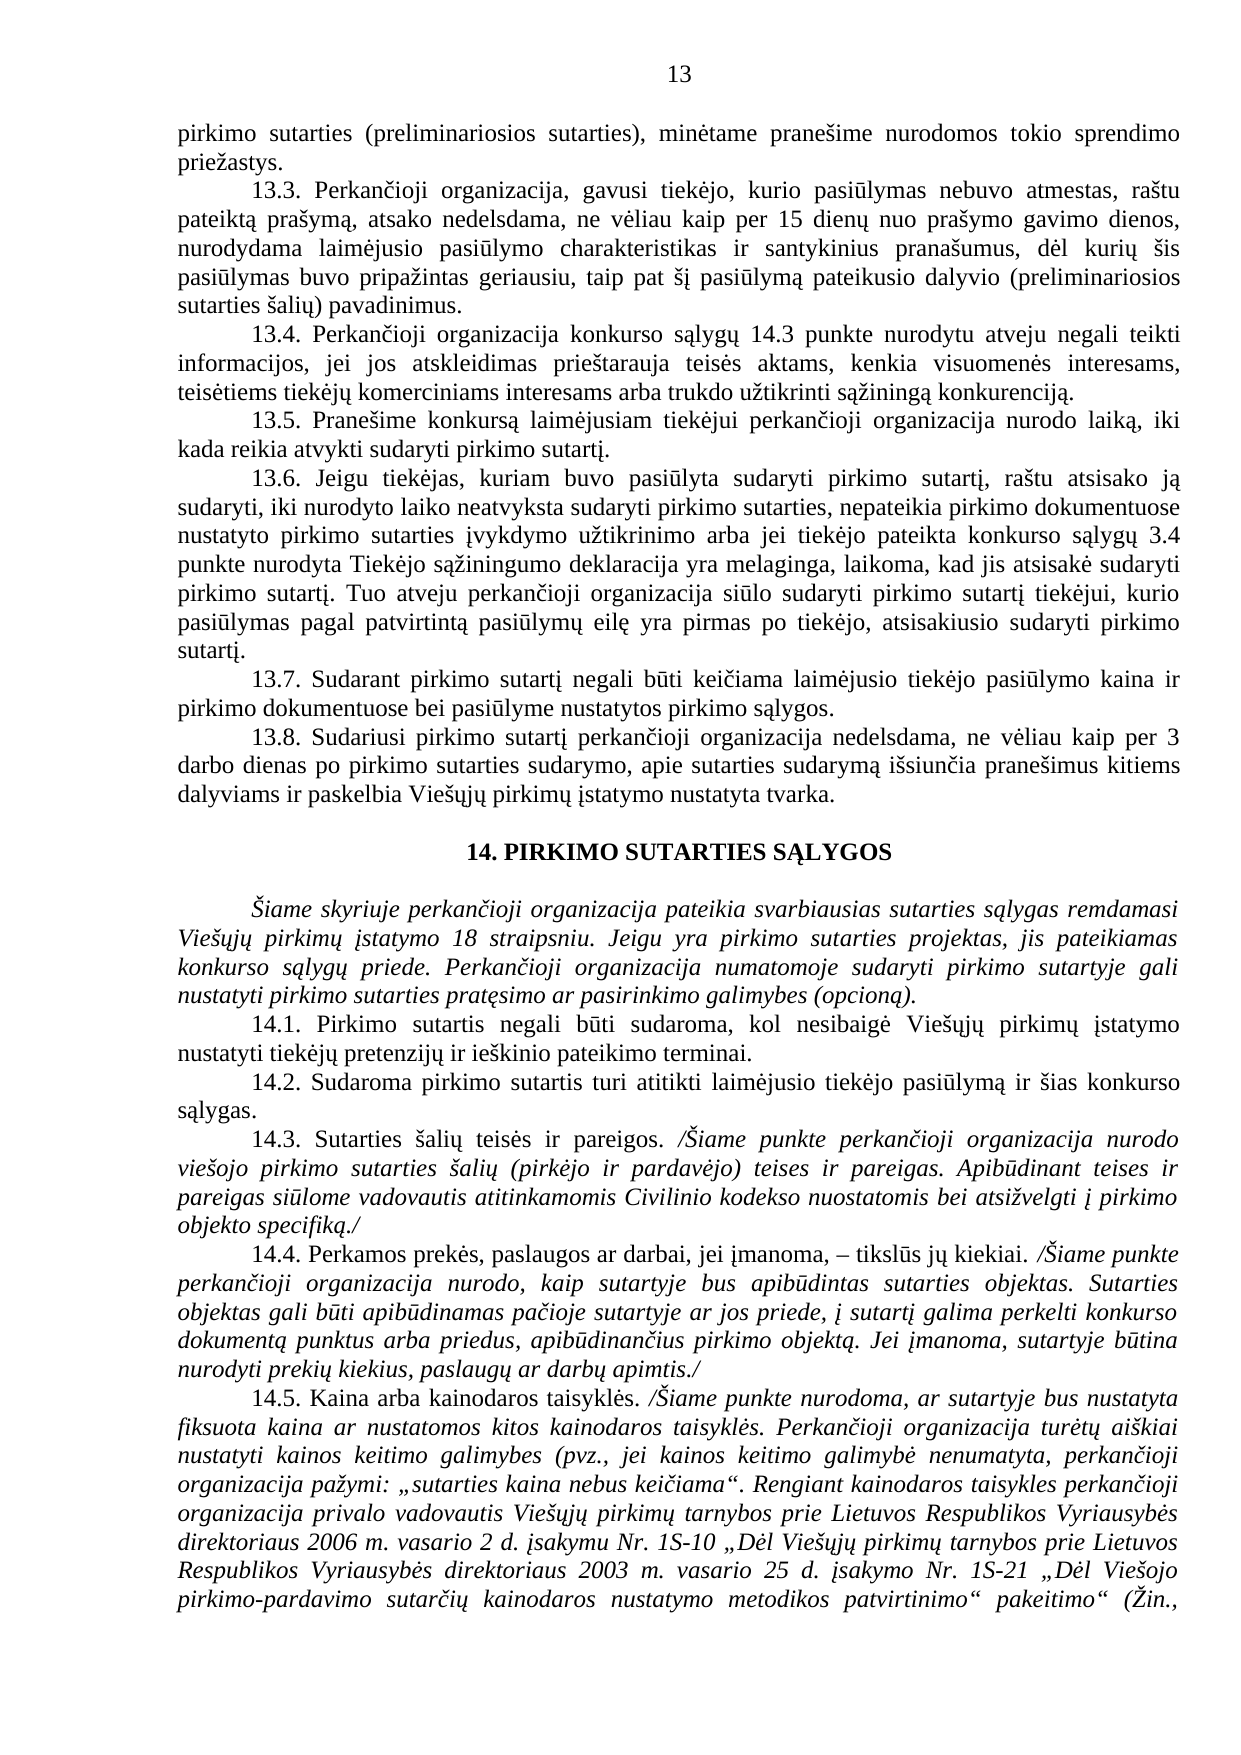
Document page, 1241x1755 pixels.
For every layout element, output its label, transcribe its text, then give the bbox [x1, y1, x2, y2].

text 14.2. Sudaroma pirkimo sutartis turi atitikti laimėjusio tiekėjo pasiūlymą ir šias konkurso sąlygas. [177, 1067, 1181, 1124]
text 14.4. Perkamos prekės, paslaugos ar darbai, jei įmanoma, – tikslūs jų kiekiai. /Šiame punkte perkančioji organizacija nurodo, kaip sutartyje bus apibūdintas sutarties objektas. Sutarties objektas gali būti apibūdinamas pačioje sutartyje ar jos priede, į sutartį galima perkelti konkurso dokumentą punktus arba priedus, apibūdinančius pirkimo objektą. Jei įmanoma, sutartyje būtina nurodyti prekių kiekius, paslaugų ar darbų apimtis./ [177, 1239, 1181, 1383]
text 14.1. Pirkimo sutartis negali būti sudaroma, kol nesibaigė Viešųjų pirkimų įstatymo nustatyti tiekėjų pretenzijų ir ieškinio pateikimo terminai. [177, 1009, 1181, 1067]
text 14.3. Sutarties šalių teisės ir pareigos. /Šiame punkte perkančioji organizacija nurodo viešojo pirkimo sutarties šalių (pirkėjo ir pardavėjo) teises ir pareigas. Apibūdinant teises ir pareigas siūlome vadovautis atitinkamomis Civilinio kodekso nuostatomis bei atsižvelgti į pirkimo objekto specifiką./ [177, 1124, 1181, 1239]
text 13.4. Perkančioji organizacija konkurso sąlygų 14.3 punkte nurodytu atveju negali teikti informacijos, jei jos atskleidimas prieštarauja teisės aktams, kenkia visuomenės interesams, teisėtiems tiekėjų komerciniams interesams arba trukdo užtikrinti sąžiningą konkurenciją. [177, 319, 1181, 406]
text Šiame skyriuje perkančioji organizacija pateikia svarbiausias sutarties sąlygas remdamasi Viešųjų pirkimų įstatymo 18 straipsniu. Jeigu yra pirkimo sutarties projektas, jis pateikiamas konkurso sąlygų priede. Perkančioji organizacija numatomoje sudaryti pirkimo sutartyje gali nustatyti pirkimo sutarties pratęsimo ar pasirinkimo galimybes (opcioną). [177, 894, 1181, 1009]
text 13.7. Sudarant pirkimo sutartį negali būti keičiama laimėjusio tiekėjo pasiūlymo kaina ir pirkimo dokumentuose bei pasiūlyme nustatytos pirkimo sąlygos. [177, 664, 1181, 722]
text 13.3. Perkančioji organizacija, gavusi tiekėjo, kurio pasiūlymas nebuvo atmestas, raštu pateiktą prašymą, atsako nedelsdama, ne vėliau kaip per 15 dienų nuo prašymo gavimo dienos, nurodydama laimėjusio pasiūlymo charakteristikas ir santykinius pranašumus, dėl kurių šis pasiūlymas buvo pripažintas geriausiu, taip pat šį pasiūlymą pateikusio dalyvio (preliminariosios sutarties šalių) pavadinimus. [177, 176, 1181, 319]
text 14. PIRKIMO SUTARTIES SĄLYGOS [177, 837, 1181, 866]
text pirkimo sutarties (preliminariosios sutarties), minėtame pranešime nurodomos tokio sprendimo priežastys. [177, 118, 1181, 176]
text 14.5. Kaina arba kainodaros taisyklės. /Šiame punkte nurodoma, ar sutartyje bus nustatyta fiksuota kaina ar nustatomos kitos kainodaros taisyklės. Perkančioji organizacija turėtų aiškiai nustatyti kainos keitimo galimybes (pvz., jei kainos keitimo galimybė nenumatyta, perkančioji organizacija pažymi: „sutarties kaina nebus keičiama“. Rengiant kainodaros taisykles perkančioji organizacija privalo vadovautis Viešųjų pirkimų tarnybos prie Lietuvos Respublikos Vyriausybės direktoriaus 2006 m. vasario 2 d. įsakymu Nr. 1S-10 „Dėl Viešųjų pirkimų tarnybos prie Lietuvos Respublikos Vyriausybės direktoriaus 2003 m. vasario 25 d. įsakymo Nr. 1S-21 „Dėl Viešojo pirkimo-pardavimo sutarčių kainodaros nustatymo metodikos patvirtinimo“ pakeitimo“ (Žin., [177, 1383, 1181, 1613]
text 13.5. Pranešime konkursą laimėjusiam tiekėjui perkančioji organizacija nurodo laiką, iki kada reikia atvykti sudaryti pirkimo sutartį. [177, 406, 1181, 463]
text 13.6. Jeigu tiekėjas, kuriam buvo pasiūlyta sudaryti pirkimo sutartį, raštu atsisako ją sudaryti, iki nurodyto laiko neatvyksta sudaryti pirkimo sutarties, nepateikia pirkimo dokumentuose nustatyto pirkimo sutarties įvykdymo užtikrinimo arba jei tiekėjo pateikta konkurso sąlygų 3.4 punkte nurodyta Tiekėjo sąžiningumo deklaracija yra melaginga, laikoma, kad jis atsisakė sudaryti pirkimo sutartį. Tuo atveju perkančioji organizacija siūlo sudaryti pirkimo sutartį tiekėjui, kurio pasiūlymas pagal patvirtintą pasiūlymų eilę yra pirmas po tiekėjo, atsisakiusio sudaryti pirkimo sutartį. [177, 463, 1181, 664]
text 13.8. Sudariusi pirkimo sutartį perkančioji organizacija nedelsdama, ne vėliau kaip per 3 darbo dienas po pirkimo sutarties sudarymo, apie sutarties sudarymą išsiunčia pranešimus kitiems dalyviams ir paskelbia Viešųjų pirkimų įstatymo nustatyta tvarka. [177, 722, 1181, 808]
